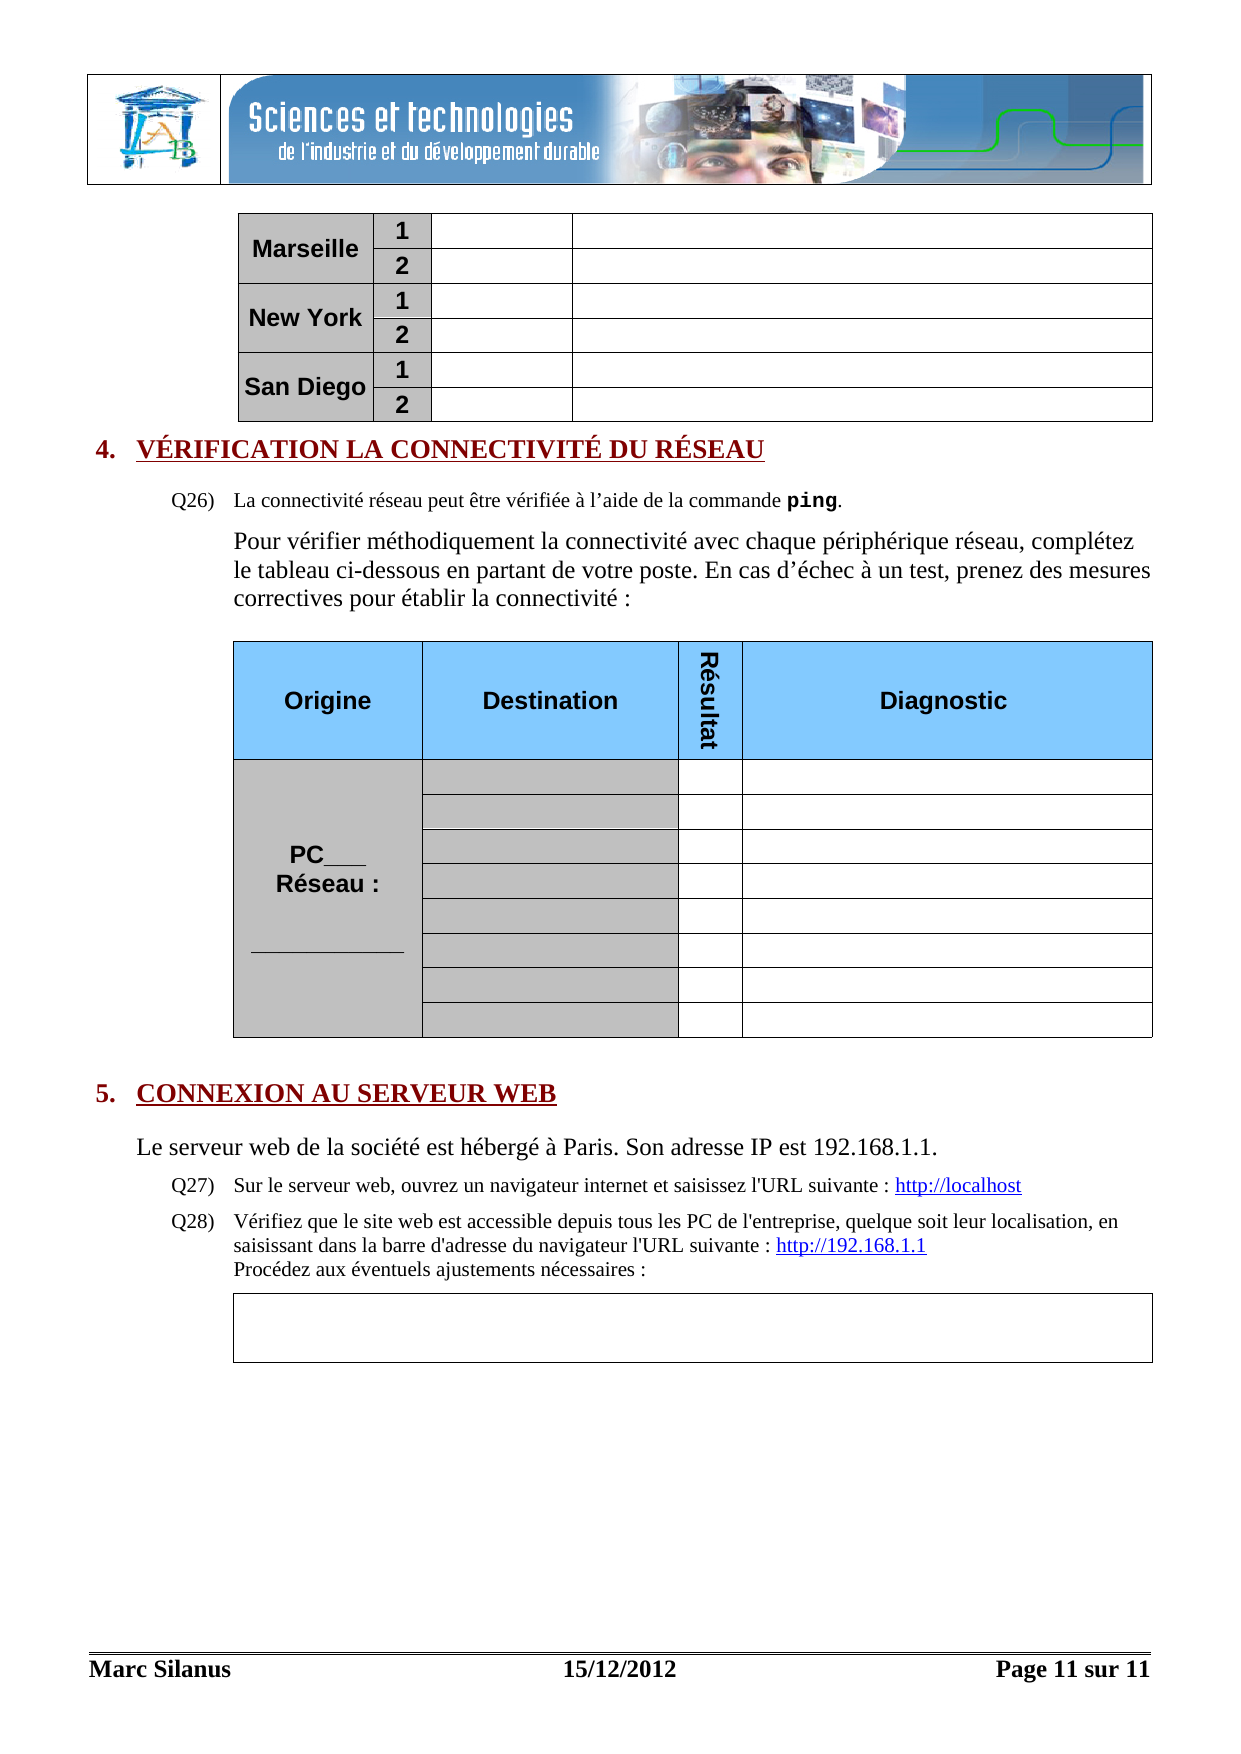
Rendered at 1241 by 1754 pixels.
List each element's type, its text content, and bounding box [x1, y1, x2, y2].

table_cell 2 [374, 319, 431, 352]
subtitle Vérification la connectivité du réseau [89, 433, 1151, 464]
table_cell [743, 864, 1152, 898]
table_cell [679, 830, 742, 863]
table_cell [679, 864, 742, 898]
table_cell [679, 899, 742, 933]
table_header [234, 1294, 1152, 1362]
table_cell New York [239, 284, 373, 352]
table_cell [432, 284, 572, 317]
table_cell 1 [374, 214, 431, 248]
table_cell [573, 214, 1152, 248]
table_cell 2 [374, 388, 431, 421]
table_cell [743, 795, 1152, 828]
table_cell [743, 934, 1152, 967]
table_cell [432, 249, 572, 283]
table_cell [423, 934, 678, 967]
table_cell [423, 830, 678, 863]
table_cell [423, 760, 678, 794]
table_cell 1 [374, 353, 431, 387]
table_cell [423, 864, 678, 898]
table_cell [679, 1003, 742, 1037]
text Pour vérifier méthodiquement la connectivité avec chaque périphérique réseau, complétez le tableau ci-dessous en partant de votre poste. En cas d’échec à un test, prenez des mesures correctives pour établir la connectivité : [233, 526, 1151, 612]
text Le serveur web de la société est hébergé à Paris. Son adresse IP est 192.168.1.1. [136, 1132, 1151, 1161]
table_cell PC___ Réseau : ___________ [234, 760, 422, 1037]
table_cell [423, 1003, 678, 1037]
table_header Diagnostic [743, 642, 1152, 759]
subtitle La connectivité réseau peut être vérifiée à l’aide de la commande ping. [171, 488, 1151, 514]
table_header Résultat [679, 642, 742, 759]
table_cell Marseille [239, 214, 373, 283]
table_cell [679, 760, 742, 794]
table_cell [573, 353, 1152, 387]
table_cell [743, 1003, 1152, 1037]
table_cell [743, 760, 1152, 794]
table_cell [573, 249, 1152, 283]
table_header Destination [423, 642, 678, 759]
subtitle Connexion au serveur web [89, 1077, 1151, 1108]
table_cell [743, 968, 1152, 1002]
table_cell [432, 214, 572, 248]
table_header Origine [234, 642, 422, 759]
table_cell [423, 899, 678, 933]
table_cell San Diego [239, 353, 373, 421]
subtitle Vérifiez que le site web est accessible depuis tous les PC de l'entreprise, quelque soit leur localisation, en saisissant dans la barre d'adresse du navigateur l'URL suivante : http://192.168.1.1 Procédez aux éventuels ajustements nécessaires : [171, 1209, 1151, 1281]
subtitle Sur le serveur web, ouvrez un navigateur internet et saisissez l'URL suivante : http://localhost [171, 1173, 1151, 1197]
table_cell 2 [374, 249, 431, 283]
table_cell [573, 388, 1152, 421]
table_cell [679, 934, 742, 967]
table_cell [432, 353, 572, 387]
table_cell 1 [374, 284, 431, 317]
table_cell [679, 795, 742, 828]
table_cell [743, 899, 1152, 933]
table_cell [679, 968, 742, 1002]
table_cell [423, 795, 678, 828]
table_cell [573, 284, 1152, 317]
table_cell [423, 968, 678, 1002]
table_cell [743, 830, 1152, 863]
table_cell [573, 319, 1152, 352]
table_cell [432, 388, 572, 421]
picture [228, 75, 1144, 184]
table_cell [432, 319, 572, 352]
